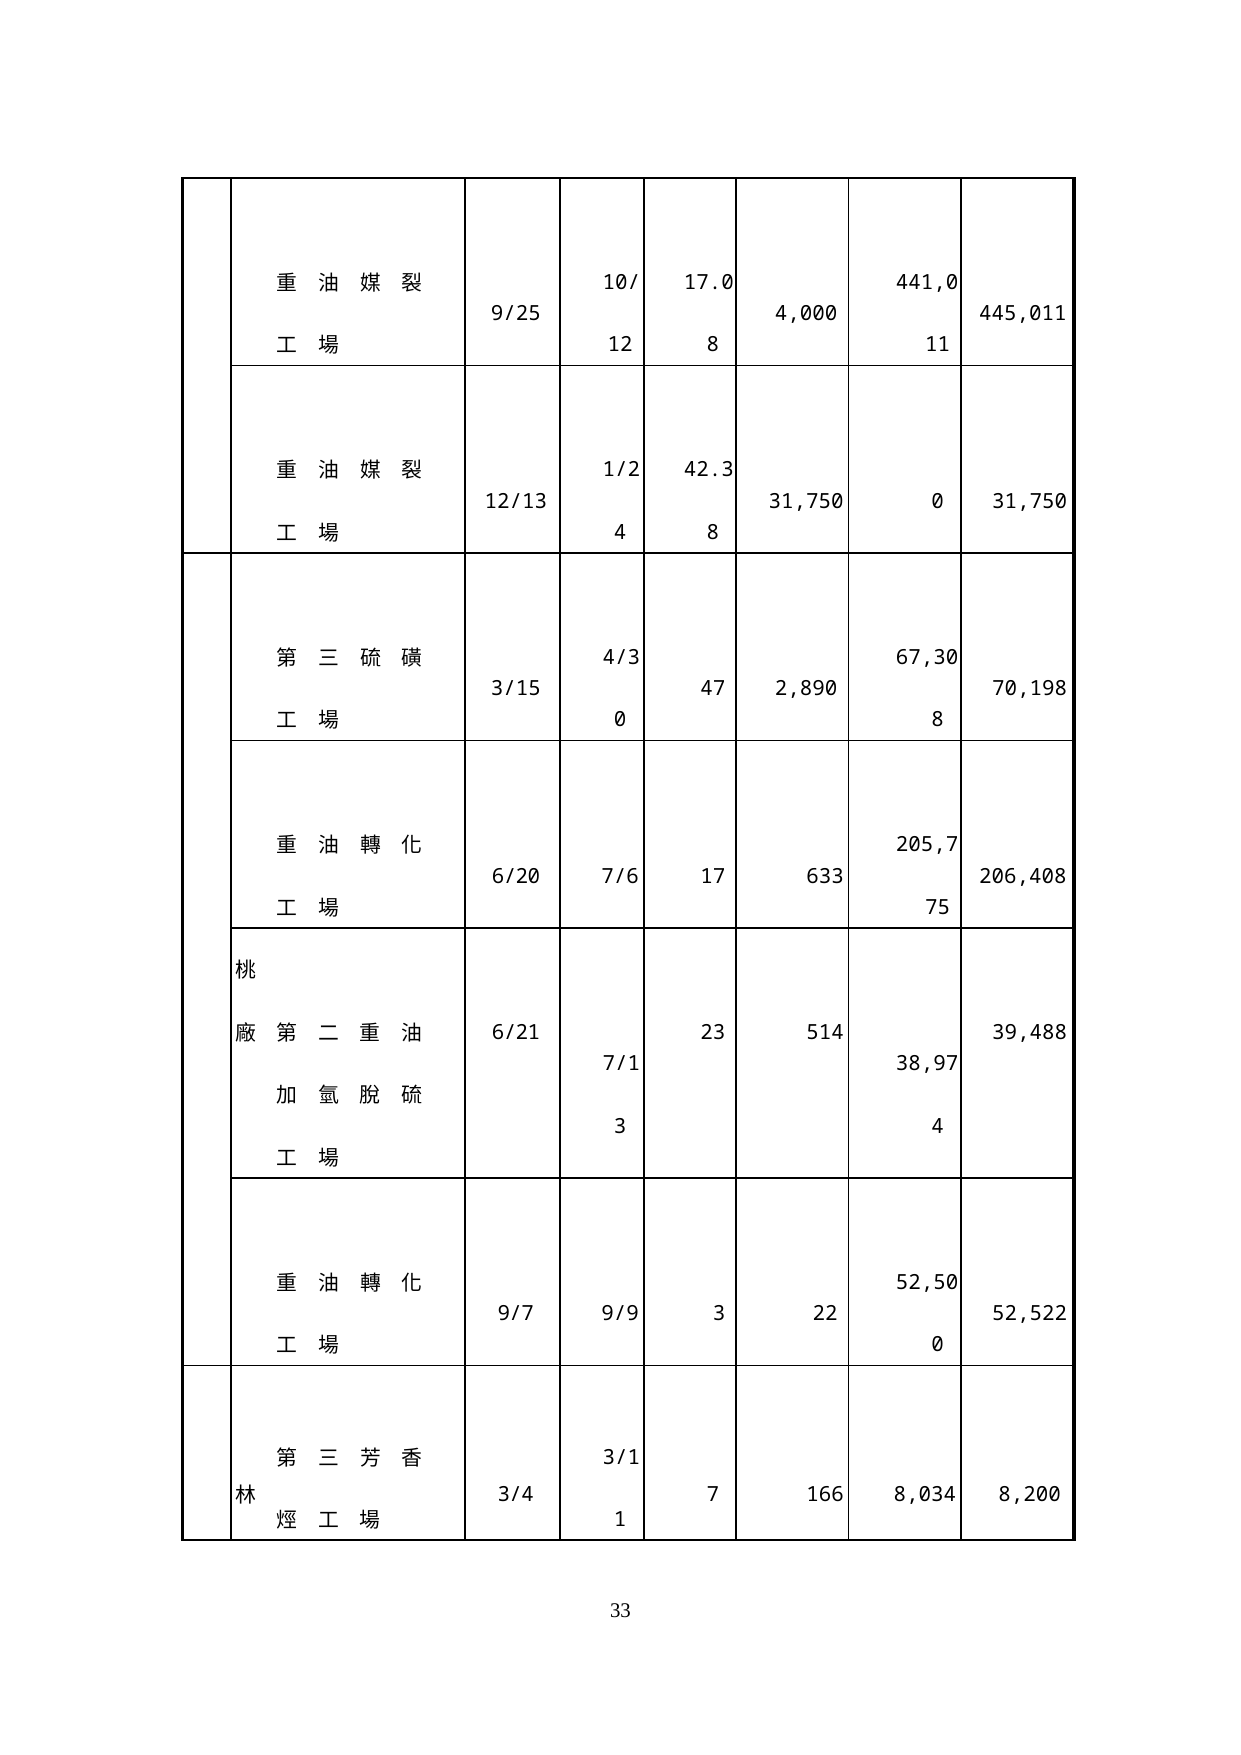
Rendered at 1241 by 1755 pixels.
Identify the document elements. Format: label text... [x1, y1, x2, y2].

table_cell 林園廠 [184, 1366, 230, 1539]
table_cell 9/9 [561, 1179, 643, 1365]
table_cell 4/30 [561, 554, 643, 740]
table_cell 52,500 [849, 1179, 960, 1365]
table_cell 9/25 [466, 179, 559, 365]
table_cell 633 [737, 741, 848, 927]
table_cell 445,011 [962, 179, 1072, 365]
table_cell 4,000 [737, 179, 848, 365]
table_cell 2,890 [737, 554, 848, 740]
table_cell 166 [737, 1366, 848, 1539]
table_cell 38,974 [849, 929, 960, 1177]
table_cell 7/6 [561, 741, 643, 927]
table_cell 6/20 [466, 741, 559, 927]
table_cell 39,488 [962, 929, 1072, 1177]
table_cell 3/4 [466, 1366, 559, 1539]
table_cell 8,034 [849, 1366, 960, 1539]
table_cell 第三芳香烴工場 [232, 1366, 464, 1539]
table_cell 23 [645, 929, 735, 1177]
table_cell 重油媒裂工場 [232, 366, 464, 552]
table_cell 47 [645, 554, 735, 740]
table_cell 205,775 [849, 741, 960, 927]
table_cell 重油媒裂工場 [232, 179, 464, 365]
table_cell 7/13 [561, 929, 643, 1177]
table_cell 12/13 [466, 366, 559, 552]
table_cell 52,522 [962, 1179, 1072, 1365]
table_cell 重油轉化工場 [232, 1179, 464, 1365]
table_cell 22 [737, 1179, 848, 1365]
table_cell 441,011 [849, 179, 960, 365]
table_cell 桃廠 [184, 554, 230, 1365]
table_cell 31,750 [737, 366, 848, 552]
table_cell 3/11 [561, 1366, 643, 1539]
table_cell 17 [645, 741, 735, 927]
table_cell 3 [645, 1179, 735, 1365]
table_cell 206,408 [962, 741, 1072, 927]
table_cell 42.38 [645, 366, 735, 552]
table_cell 514 [737, 929, 848, 1177]
table_cell 1/24 [561, 366, 643, 552]
table_cell 10/12 [561, 179, 643, 365]
table_cell 6/21 [466, 929, 559, 1177]
table_cell 67,308 [849, 554, 960, 740]
table_cell 8,200 [962, 1366, 1072, 1539]
table_cell 3/15 [466, 554, 559, 740]
table_cell 31,750 [962, 366, 1072, 552]
table_cell 重油轉化工場 [232, 741, 464, 927]
table_cell 17.08 [645, 179, 735, 365]
table_cell 9/7 [466, 1179, 559, 1365]
table_cell 0 [849, 366, 960, 552]
table_cell 第三硫磺工場 [232, 554, 464, 740]
table_cell 第二重油加氫脫硫工場 [232, 929, 464, 1177]
table_cell 7 [645, 1366, 735, 1539]
table_cell 大林廠 [184, 179, 230, 552]
table_cell 70,198 [962, 554, 1072, 740]
